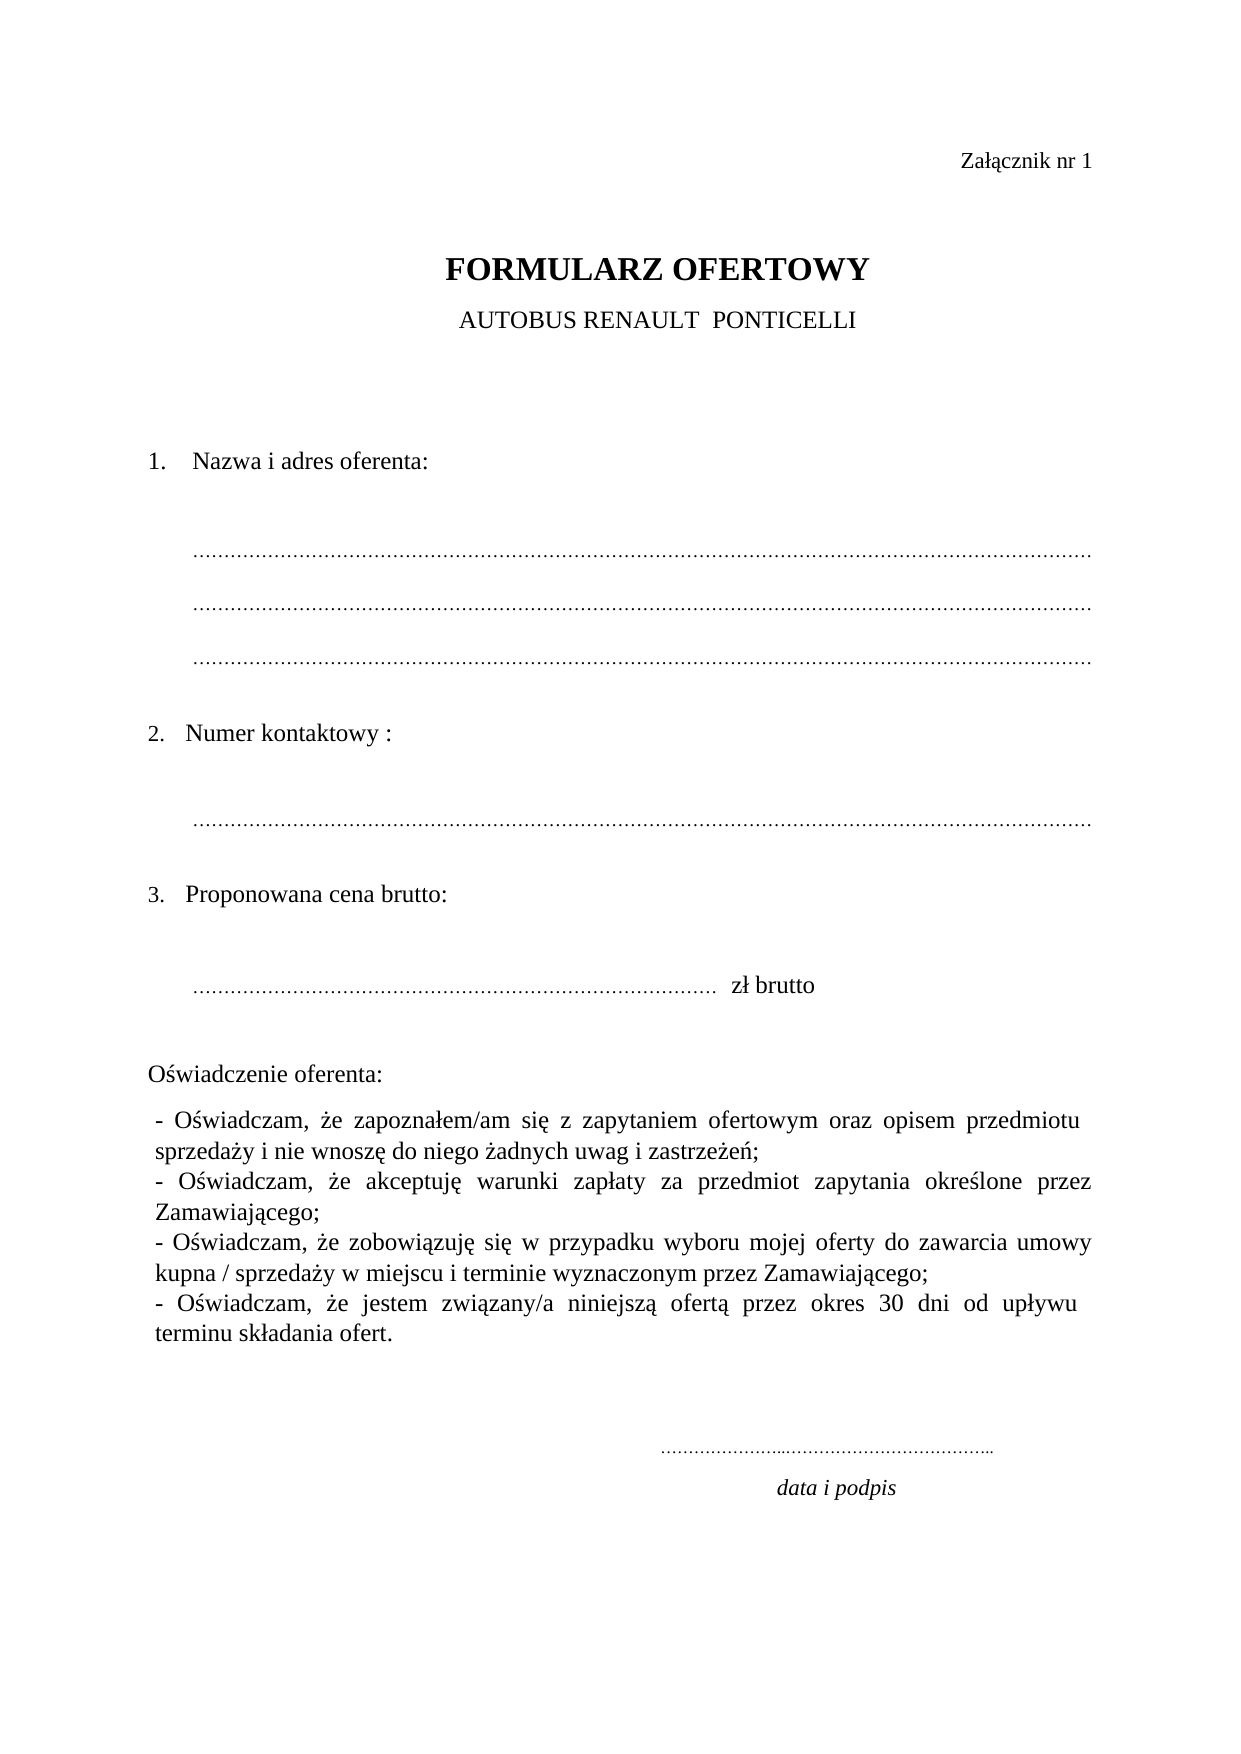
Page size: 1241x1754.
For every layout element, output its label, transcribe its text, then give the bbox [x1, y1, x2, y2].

text - Oświadczam, że jestem związany/a niniejszą ofertą przez okres 30 dni od upływu terminu składania ofert. [155, 1288, 1093, 1347]
list Numer kontaktowy : [148, 718, 1093, 746]
text data i podpis [148, 1474, 1093, 1501]
list ……………………………………………………………………………………………………………………………… [192, 809, 1093, 830]
list Proponowana cena brutto: [148, 879, 1093, 908]
list Załącznik nr 1 [223, 148, 1093, 174]
list AUTOBUS RENAULT PONTICELLI [223, 306, 1093, 334]
list FORMULARZ OFERTOWY [223, 249, 1093, 287]
list ……………………………………………………………………………………………………………………………………………………………………………………………………………………………………………………………………………………………………………………………………………………………………………………………… [192, 539, 1093, 669]
list ………………………………………………………………………… zł brutto [192, 970, 1093, 999]
text - Oświadczam, że zapoznałem/am się z zapytaniem ofertowym oraz opisem przedmiotu sprzedaży i nie wnoszę do niego żadnych uwag i zastrzeżeń; [155, 1106, 1093, 1165]
text - Oświadczam, że akceptuję warunki zapłaty za przedmiot zapytania określone przez Zamawiającego; [155, 1166, 1093, 1226]
list Nazwa i adres oferenta: [148, 446, 1093, 475]
text …………………..……………………………….. [148, 1437, 1093, 1457]
text Oświadczenie oferenta: [148, 1059, 1093, 1088]
text - Oświadczam, że zobowiązuję się w przypadku wyboru mojej oferty do zawarcia umowy kupna / sprzedaży w miejscu i terminie wyznaczonym przez Zamawiającego; [155, 1227, 1093, 1286]
